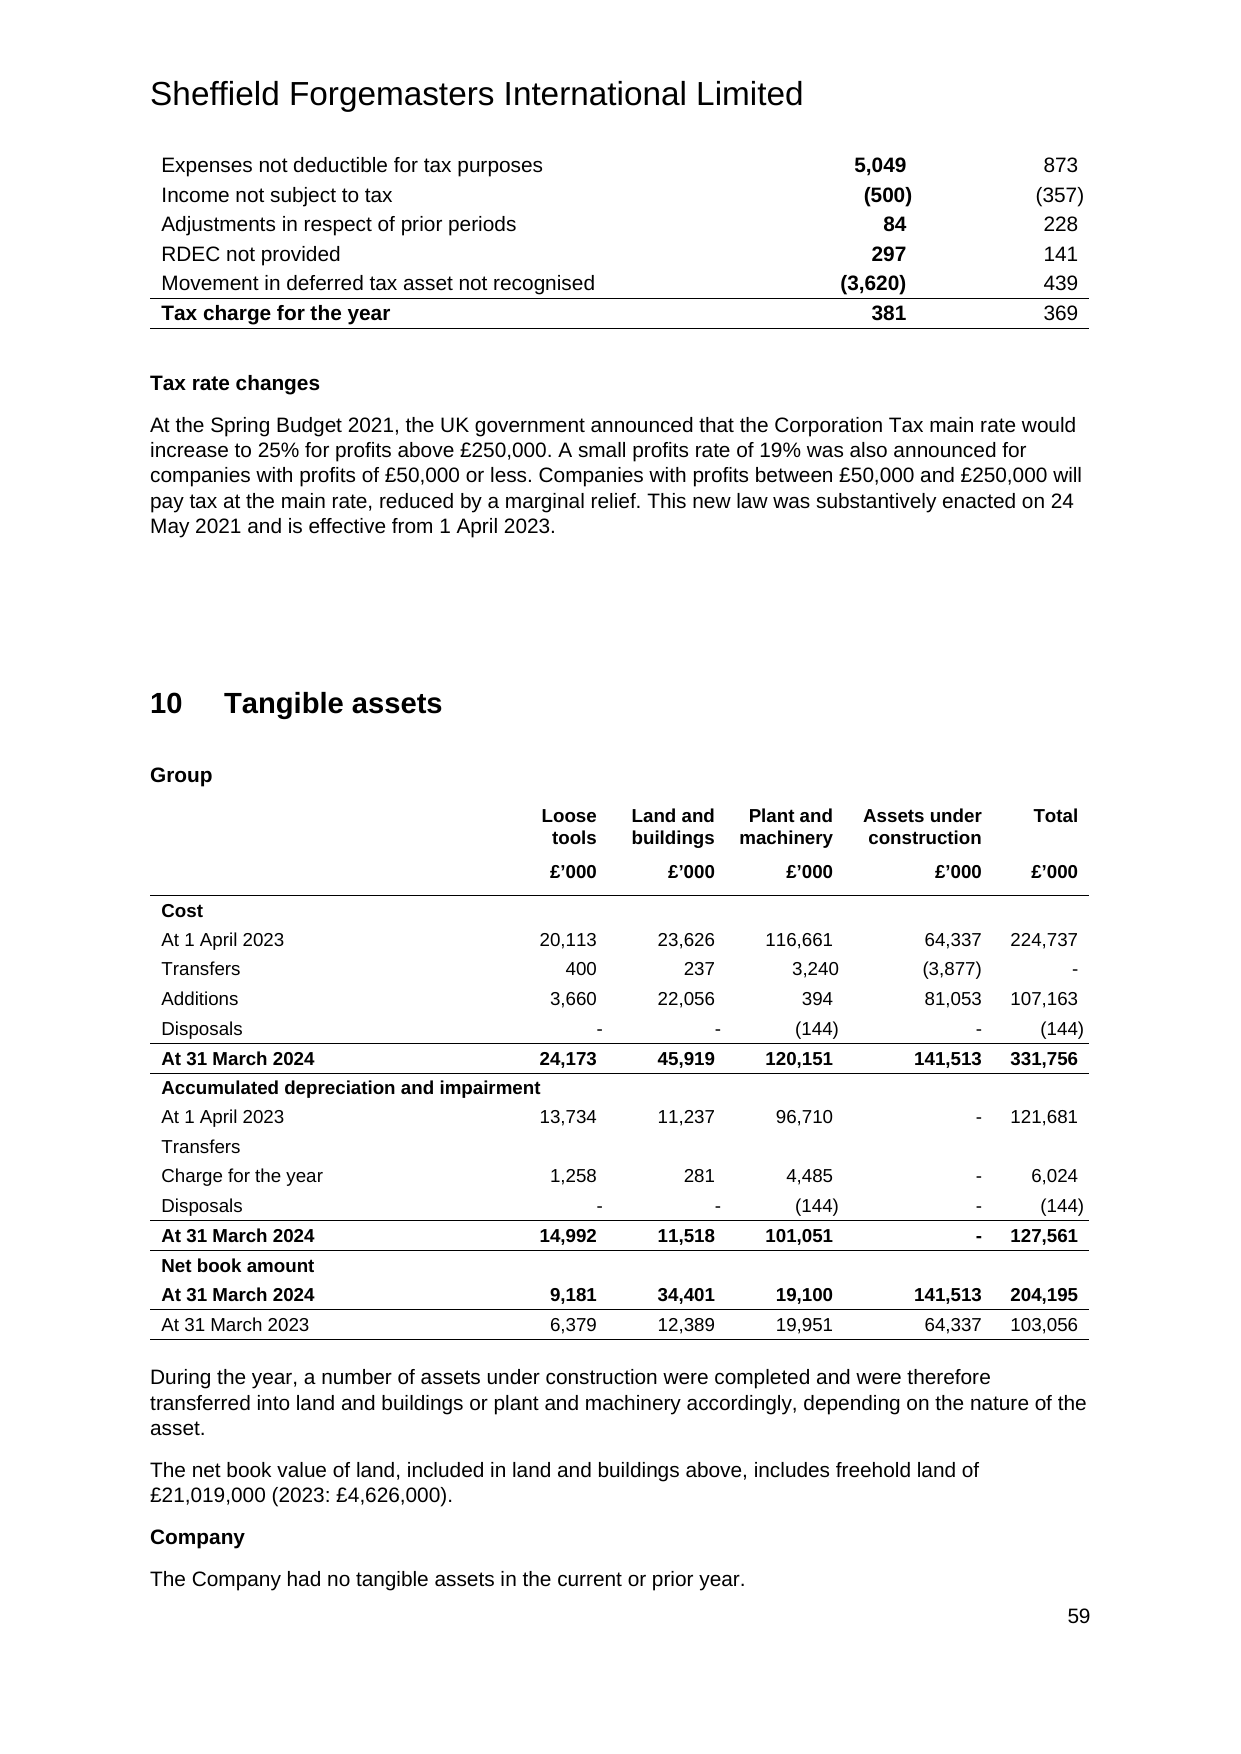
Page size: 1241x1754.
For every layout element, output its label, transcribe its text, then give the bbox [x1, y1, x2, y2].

table_cell - [844, 1191, 993, 1220]
table_cell [726, 896, 844, 924]
table_cell 24,173 [490, 1044, 608, 1072]
table_cell 101,051 [726, 1221, 844, 1250]
table_cell 400 [490, 954, 608, 984]
text Company [150, 1525, 1090, 1549]
table_header [150, 805, 490, 861]
table_cell 5,049 [740, 150, 917, 179]
table_cell (500) [740, 180, 917, 209]
text The Company had no tangible assets in the current or prior year. [150, 1567, 1090, 1591]
table_cell 14,992 [490, 1221, 608, 1250]
table_cell - [993, 954, 1089, 984]
table_cell 64,337 [844, 925, 993, 954]
table_cell 11,518 [608, 1221, 726, 1250]
text Group [150, 763, 1090, 787]
text The net book value of land, included in land and buildings above, includes freehold land of £21,019,000 (2023: £4,626,000). [150, 1458, 1090, 1507]
table_cell 13,734 [490, 1102, 608, 1132]
table_cell 439 [917, 268, 1089, 298]
table_cell Income not subject to tax [150, 180, 637, 209]
table_cell £’000 [726, 861, 844, 895]
table_cell (144) [993, 1191, 1089, 1220]
table_cell [637, 180, 740, 209]
table_cell 331,756 [993, 1044, 1089, 1072]
table_cell [150, 861, 490, 895]
table_cell [490, 1132, 608, 1161]
table_cell 19,100 [726, 1280, 844, 1309]
table_cell 4,485 [726, 1161, 844, 1191]
table_cell Transfers [150, 1132, 490, 1161]
table_cell 3,240 [726, 954, 844, 984]
text Tax rate changes [150, 371, 1090, 394]
table_header Land and buildings [608, 805, 726, 861]
table_cell 281 [608, 1161, 726, 1191]
table_cell [608, 1074, 726, 1102]
table_cell 64,337 [844, 1310, 993, 1339]
table_cell [490, 896, 608, 924]
table_cell £’000 [608, 861, 726, 895]
table_cell At 1 April 2023 [150, 1102, 490, 1132]
table_cell 3,660 [490, 984, 608, 1013]
table_cell [844, 896, 993, 924]
table_cell (357) [917, 180, 1089, 209]
table_header Total [993, 805, 1089, 861]
table_cell At 31 March 2024 [150, 1280, 490, 1309]
table_cell [844, 1132, 993, 1161]
table_cell 120,151 [726, 1044, 844, 1072]
table_cell [637, 209, 740, 239]
table_cell 121,681 [993, 1102, 1089, 1132]
text During the year, a number of assets under construction were completed and were therefore transferred into land and buildings or plant and machinery accordingly, depending on the nature of the asset. [150, 1365, 1090, 1440]
table_cell 11,237 [608, 1102, 726, 1132]
table_cell (144) [993, 1013, 1089, 1043]
table_cell 20,113 [490, 925, 608, 954]
table_cell 23,626 [608, 925, 726, 954]
table_cell [637, 239, 740, 268]
table_cell [726, 1074, 844, 1102]
table_cell - [490, 1191, 608, 1220]
table_cell 228 [917, 209, 1089, 239]
table_cell 96,710 [726, 1102, 844, 1132]
table_cell (3,620) [740, 268, 917, 298]
table_cell 6,024 [993, 1161, 1089, 1191]
table_cell 381 [740, 299, 917, 327]
table_cell [993, 1251, 1089, 1279]
table_cell £’000 [490, 861, 608, 895]
table_cell 19,951 [726, 1310, 844, 1339]
table_cell 34,401 [608, 1280, 726, 1309]
table_header Plant and machinery [726, 805, 844, 861]
table_cell 107,163 [993, 984, 1089, 1013]
table_cell 237 [608, 954, 726, 984]
table_cell £’000 [993, 861, 1089, 895]
table_cell 6,379 [490, 1310, 608, 1339]
table_cell Net book amount [150, 1251, 490, 1279]
table_cell [993, 1132, 1089, 1161]
table_cell 141,513 [844, 1280, 993, 1309]
table_cell Accumulated depreciation and impairment [150, 1074, 608, 1102]
table_cell [993, 896, 1089, 924]
table_cell [637, 299, 740, 327]
table_cell - [490, 1013, 608, 1043]
table_cell - [844, 1161, 993, 1191]
table_cell At 31 March 2024 [150, 1221, 490, 1250]
table_cell 369 [917, 299, 1089, 327]
table_cell [608, 896, 726, 924]
table_cell [844, 1074, 993, 1102]
table_cell [844, 1251, 993, 1279]
table_cell Charge for the year [150, 1161, 490, 1191]
table_cell - [608, 1013, 726, 1043]
table_cell Disposals [150, 1191, 490, 1220]
table_cell 224,737 [993, 925, 1089, 954]
table_cell - [608, 1191, 726, 1220]
table_cell £’000 [844, 861, 993, 895]
table_cell [637, 268, 740, 298]
table_cell 45,919 [608, 1044, 726, 1072]
table_header Assets under construction [844, 805, 993, 861]
table_header Loose tools [490, 805, 608, 861]
table_cell 103,056 [993, 1310, 1089, 1339]
table_cell - [844, 1221, 993, 1250]
table_cell [490, 1251, 608, 1279]
table_cell Tax charge for the year [150, 299, 637, 327]
table_cell 127,561 [993, 1221, 1089, 1250]
table_cell At 31 March 2023 [150, 1310, 490, 1339]
table_cell 1,258 [490, 1161, 608, 1191]
table_cell 22,056 [608, 984, 726, 1013]
table_cell Disposals [150, 1013, 490, 1043]
table_cell [608, 1251, 726, 1279]
table_cell (144) [726, 1191, 844, 1220]
table_cell [726, 1251, 844, 1279]
table_cell At 1 April 2023 [150, 925, 490, 954]
table_cell 204,195 [993, 1280, 1089, 1309]
table_cell 116,661 [726, 925, 844, 954]
table_cell (144) [726, 1013, 844, 1043]
table_cell RDEC not provided [150, 239, 637, 268]
table_cell [637, 150, 740, 179]
text At the Spring Budget 2021, the UK government announced that the Corporation Tax main rate would increase to 25% for profits above £250,000. A small profits rate of 19% was also announced for companies with profits of £50,000 or less. Companies with profits between £50,000 and £250,000 will pay tax at the main rate, reduced by a marginal relief. This new law was substantively enacted on 24 May 2021 and is effective from 1 April 2023. [150, 412, 1090, 538]
table_cell 394 [726, 984, 844, 1013]
table_cell At 31 March 2024 [150, 1044, 490, 1072]
table_cell Transfers [150, 954, 490, 984]
table_cell [608, 1132, 726, 1161]
table_cell 141,513 [844, 1044, 993, 1072]
table_cell Adjustments in respect of prior periods [150, 209, 637, 239]
table_cell Additions [150, 984, 490, 1013]
table_cell (3,877) [844, 954, 993, 984]
table_cell 12,389 [608, 1310, 726, 1339]
table_cell [993, 1074, 1089, 1102]
table_cell 873 [917, 150, 1089, 179]
table_cell 9,181 [490, 1280, 608, 1309]
table_cell - [844, 1013, 993, 1043]
table_cell 141 [917, 239, 1089, 268]
table_cell 297 [740, 239, 917, 268]
table_cell Expenses not deductible for tax purposes [150, 150, 637, 179]
table_cell Cost [150, 896, 490, 924]
table_cell 84 [740, 209, 917, 239]
subtitle Tangible assets [150, 686, 1090, 719]
table_cell [726, 1132, 844, 1161]
table_cell Movement in deferred tax asset not recognised [150, 268, 637, 298]
table_cell - [844, 1102, 993, 1132]
table_cell 81,053 [844, 984, 993, 1013]
